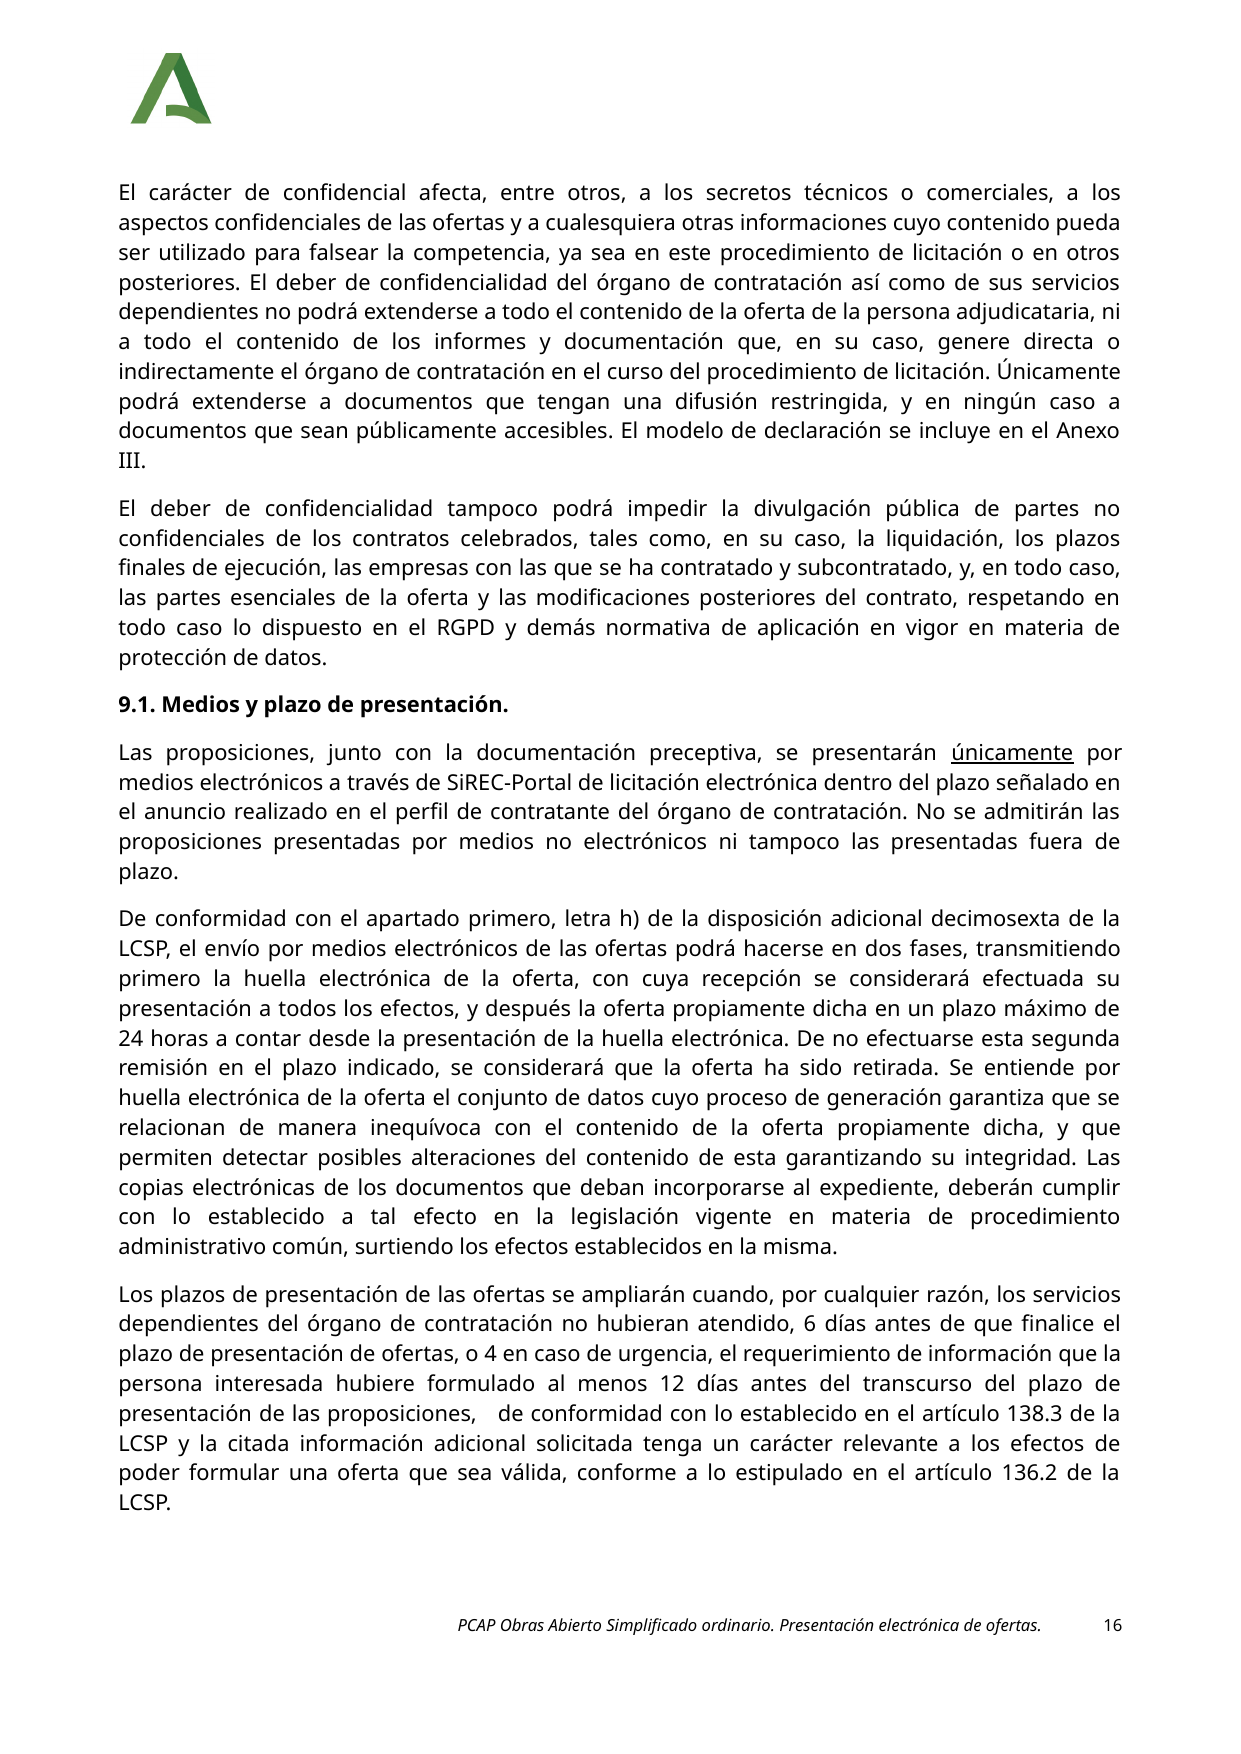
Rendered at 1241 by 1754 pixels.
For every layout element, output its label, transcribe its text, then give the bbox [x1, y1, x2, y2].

text Las proposiciones, junto con la documentación preceptiva, se presentarán únicamente por medios electrónicos a través de SiREC-Portal de licitación electrónica dentro del plazo señalado en el anuncio realizado en el perfil de contratante del órgano de contratación. No se admitirán las proposiciones presentadas por medios no electrónicos ni tampoco las presentadas fuera de plazo. [118, 737, 1122, 886]
subtitle 9.1. Medios y plazo de presentación. [118, 689, 1122, 719]
text Los plazos de presentación de las ofertas se ampliarán cuando, por cualquier razón, los servicios dependientes del órgano de contratación no hubieran atendido, 6 días antes de que finalice el plazo de presentación de ofertas, o 4 en caso de urgencia, el requerimiento de información que la persona interesada hubiere formulado al menos 12 días antes del transcurso del plazo de presentación de las proposiciones, de conformidad con lo establecido en el artículo 138.3 de la LCSP y la citada información adicional solicitada tenga un carácter relevante a los efectos de poder formular una oferta que sea válida, conforme a lo estipulado en el artículo 136.2 de la LCSP. [118, 1278, 1122, 1517]
text El carácter de confidencial afecta, entre otros, a los secretos técnicos o comerciales, a los aspectos confidenciales de las ofertas y a cualesquiera otras informaciones cuyo contenido pueda ser utilizado para falsear la competencia, ya sea en este procedimiento de licitación o en otros posteriores. El deber de confidencialidad del órgano de contratación así como de sus servicios dependientes no podrá extenderse a todo el contenido de la oferta de la persona adjudicataria, ni a todo el contenido de los informes y documentación que, en su caso, genere directa o indirectamente el órgano de contratación en el curso del procedimiento de licitación. Únicamente podrá extenderse a documentos que tengan una difusión restringida, y en ningún caso a documentos que sean públicamente accesibles. El modelo de declaración se incluye en el Anexo III. [118, 177, 1122, 475]
text El deber de confidencialidad tampoco podrá impedir la divulgación pública de partes no confidenciales de los contratos celebrados, tales como, en su caso, la liquidación, los plazos finales de ejecución, las empresas con las que se ha contratado y subcontratado, y, en todo caso, las partes esenciales de la oferta y las modificaciones posteriores del contrato, respetando en todo caso lo dispuesto en el RGPD y demás normativa de aplicación en vigor en materia de protección de datos. [118, 493, 1122, 671]
picture [127, 48, 216, 128]
text De conformidad con el apartado primero, letra h) de la disposición adicional decimosexta de la LCSP, el envío por medios electrónicos de las ofertas podrá hacerse en dos fases, transmitiendo primero la huella electrónica de la oferta, con cuya recepción se considerará efectuada su presentación a todos los efectos, y después la oferta propiamente dicha en un plazo máximo de 24 horas a contar desde la presentación de la huella electrónica. De no efectuarse esta segunda remisión en el plazo indicado, se considerará que la oferta ha sido retirada. Se entiende por huella electrónica de la oferta el conjunto de datos cuyo proceso de generación garantiza que se relacionan de manera inequívoca con el contenido de la oferta propiamente dicha, y que permiten detectar posibles alteraciones del contenido de esta garantizando su integridad. Las copias electrónicas de los documentos que deban incorporarse al expediente, deberán cumplir con lo establecido a tal efecto en la legislación vigente en materia de procedimiento administrativo común, surtiendo los efectos establecidos en la misma. [118, 903, 1122, 1261]
